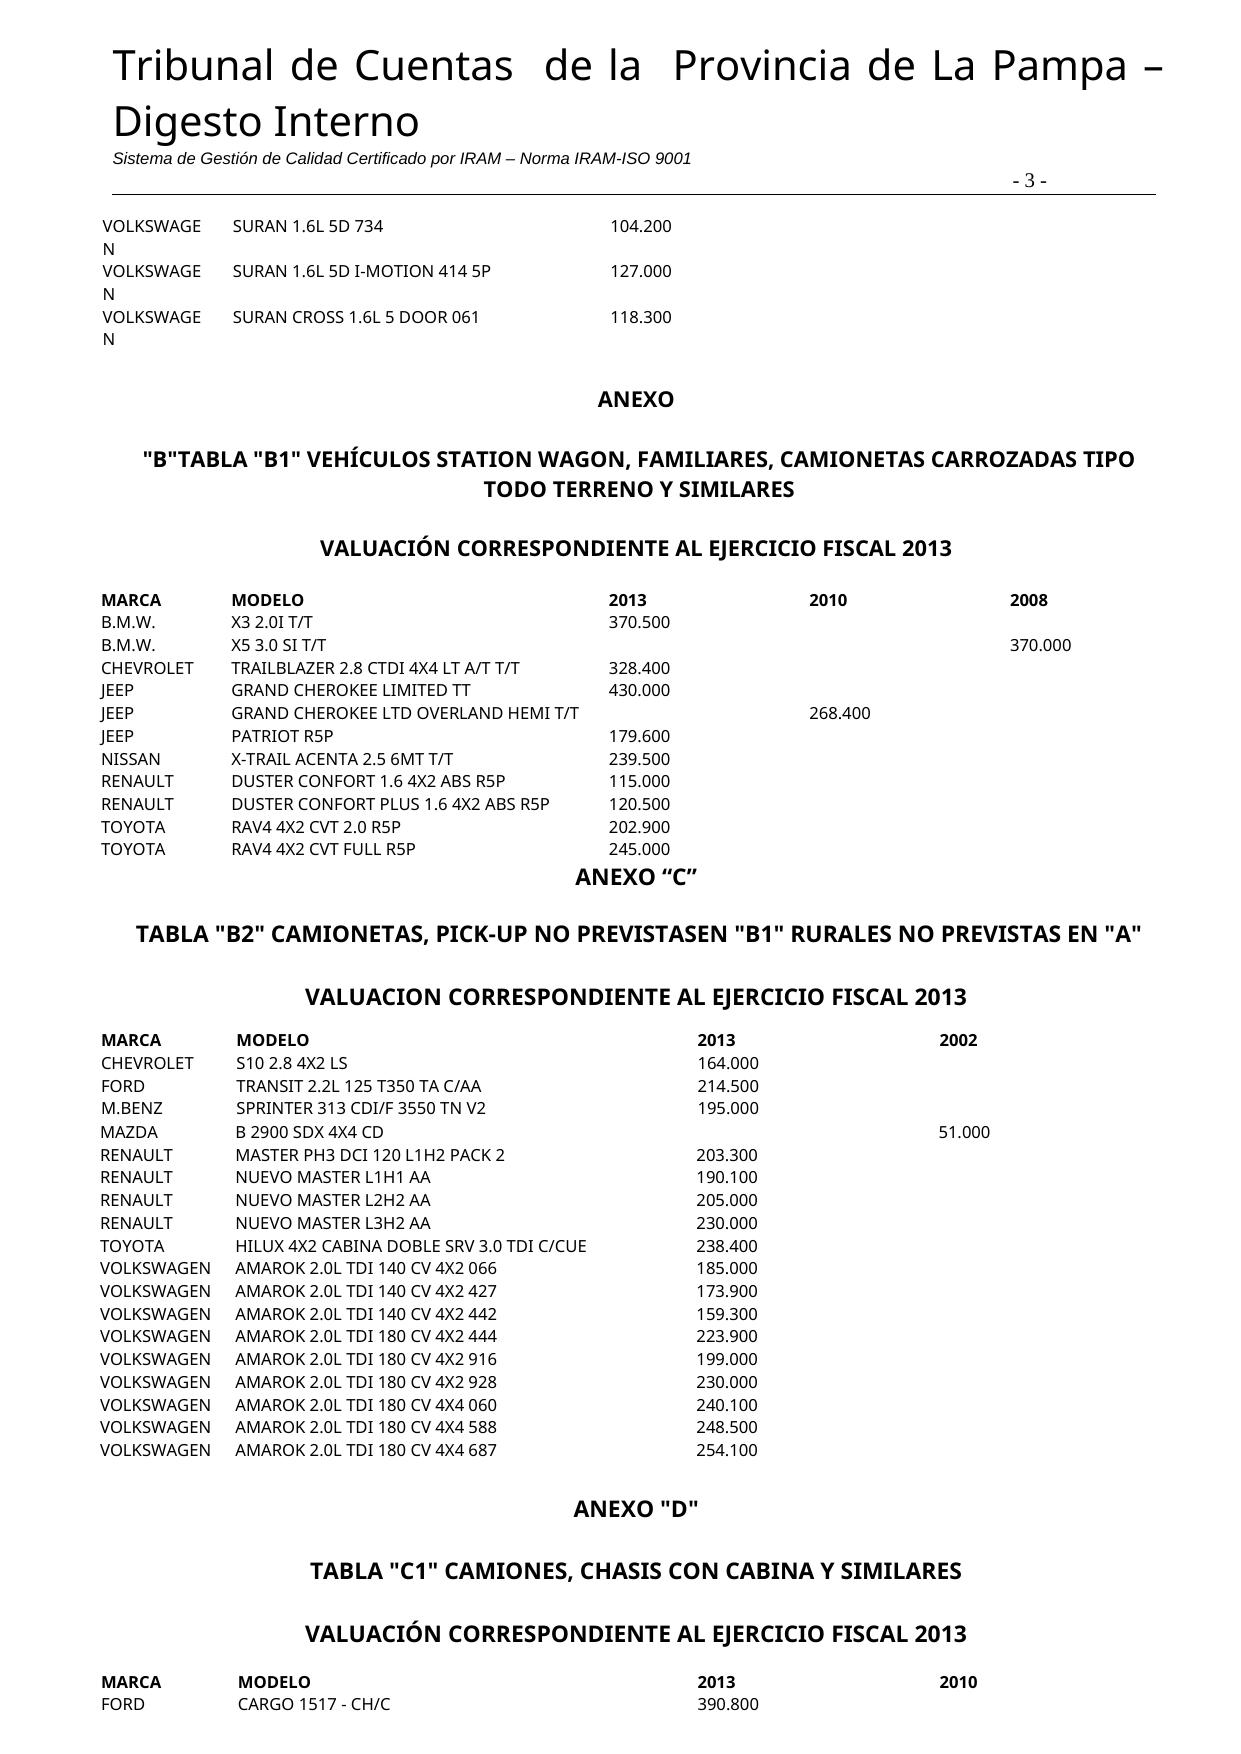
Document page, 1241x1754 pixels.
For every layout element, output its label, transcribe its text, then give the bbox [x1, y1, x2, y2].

table_cell X3 2.0I T/T [220, 611, 597, 634]
table_header MARCA [90, 1670, 226, 1693]
table_header MODELO [220, 588, 597, 611]
table_cell 190.100 [685, 1166, 927, 1189]
table_cell [927, 1166, 1199, 1189]
table_cell [688, 305, 776, 351]
table_cell [598, 634, 798, 656]
table_cell AMAROK 2.0L TDI 140 CV 4X2 442 [224, 1302, 685, 1325]
table_cell [999, 838, 1200, 861]
table_cell [999, 611, 1200, 634]
table_cell 159.300 [685, 1302, 927, 1325]
table_cell [928, 1097, 1200, 1121]
table_header 2013 [686, 1670, 928, 1693]
table_cell [798, 838, 998, 861]
table_cell 370.500 [598, 611, 798, 634]
table_cell [798, 770, 998, 793]
table_cell JEEP [90, 702, 220, 724]
table_header MAZDA [89, 1121, 224, 1143]
table_cell [776, 260, 864, 305]
table_cell [927, 1143, 1199, 1166]
table_header MARCA [90, 1029, 225, 1052]
text TABLA "C1" CAMIONES, CHASIS CON CABINA Y SIMILARES [112, 1555, 1166, 1586]
table_cell 104.200 [599, 215, 687, 260]
table_cell AMAROK 2.0L TDI 180 CV 4X4 687 [224, 1439, 685, 1461]
table_cell TRAILBLAZER 2.8 CTDI 4X4 LT A/T T/T [220, 656, 597, 679]
table_cell 115.000 [598, 770, 798, 793]
table_cell [1119, 260, 1202, 305]
table_cell [865, 260, 953, 305]
table_cell [927, 1257, 1199, 1279]
table_cell [927, 1280, 1199, 1302]
table_cell [999, 770, 1200, 793]
table_cell [598, 702, 798, 724]
text VALUACIÓN CORRESPONDIENTE AL EJERCICIO FISCAL 2013 [112, 1617, 1166, 1649]
table_cell 238.400 [685, 1234, 927, 1257]
table_cell RAV4 4X2 CVT 2.0 R5P [220, 815, 597, 838]
table_cell DUSTER CONFORT 1.6 4X2 ABS R5P [220, 770, 597, 793]
table_cell VOLKSWAGEN [89, 1393, 224, 1416]
table_cell [688, 215, 776, 260]
table_cell [953, 215, 1036, 260]
table_cell [927, 1393, 1199, 1416]
table_cell SURAN 1.6L 5D 734 [221, 215, 599, 260]
table_cell [999, 702, 1200, 724]
text ANEXO "D" [112, 1492, 1166, 1524]
table_cell 230.000 [685, 1211, 927, 1234]
table_cell TRANSIT 2.2L 125 T350 TA C/AA [225, 1074, 686, 1097]
table_header 51.000 [927, 1121, 1199, 1143]
table_cell [1119, 215, 1202, 260]
table_cell 173.900 [685, 1280, 927, 1302]
table_cell VOLKSWAGEN [89, 1257, 224, 1279]
text ANEXO [112, 384, 1166, 414]
table_cell [927, 1234, 1199, 1257]
table_cell [798, 725, 998, 747]
table_cell 199.000 [685, 1348, 927, 1370]
table_cell VOLKSWAGEN [89, 1302, 224, 1325]
table_header 2008 [999, 588, 1200, 611]
table_cell [953, 305, 1036, 351]
table_cell 118.300 [599, 305, 687, 351]
table_cell 268.400 [798, 702, 998, 724]
table_cell [1036, 305, 1118, 351]
table_cell RENAULT [89, 1211, 224, 1234]
table_cell X-TRAIL ACENTA 2.5 6MT T/T [220, 747, 597, 770]
table_cell [928, 1693, 1200, 1716]
table_cell [953, 260, 1036, 305]
table_cell [798, 611, 998, 634]
table_header B 2900 SDX 4X4 CD [224, 1121, 685, 1143]
table_cell GRAND CHEROKEE LTD OVERLAND HEMI T/T [220, 702, 597, 724]
table_cell CHEVROLET [90, 1052, 225, 1074]
table_cell AMAROK 2.0L TDI 180 CV 4X2 444 [224, 1325, 685, 1348]
table_header 2010 [798, 588, 998, 611]
table_cell [927, 1325, 1199, 1348]
table_cell 205.000 [685, 1189, 927, 1211]
table_cell NUEVO MASTER L2H2 AA [224, 1189, 685, 1211]
table_cell VOLKSWAGEN [89, 1280, 224, 1302]
table_header 2013 [598, 588, 798, 611]
table_cell AMAROK 2.0L TDI 180 CV 4X2 928 [224, 1370, 685, 1393]
table_cell 127.000 [599, 260, 687, 305]
table_cell [927, 1439, 1199, 1461]
table_cell [999, 747, 1200, 770]
table_cell [999, 815, 1200, 838]
table_cell 195.000 [686, 1097, 928, 1121]
table_cell 203.300 [685, 1143, 927, 1166]
table_cell X5 3.0 SI T/T [220, 634, 597, 656]
table_cell [798, 815, 998, 838]
table_cell 430.000 [598, 679, 798, 702]
table_cell AMAROK 2.0L TDI 180 CV 4X4 588 [224, 1416, 685, 1438]
table_cell 179.600 [598, 725, 798, 747]
table_cell [1036, 260, 1118, 305]
table_cell AMAROK 2.0L TDI 180 CV 4X2 916 [224, 1348, 685, 1370]
table_cell 248.500 [685, 1416, 927, 1438]
table_cell CHEVROLET [90, 656, 220, 679]
table_cell 164.000 [686, 1052, 928, 1074]
table_cell RENAULT [90, 793, 220, 815]
table_cell AMAROK 2.0L TDI 140 CV 4X2 427 [224, 1280, 685, 1302]
table_cell [928, 1052, 1200, 1074]
table_cell 185.000 [685, 1257, 927, 1279]
table_cell NISSAN [90, 747, 220, 770]
table_header 2010 [928, 1670, 1200, 1693]
table_cell VOLKSWAGEN [91, 260, 221, 305]
table_cell B.M.W. [90, 611, 220, 634]
table_cell JEEP [90, 679, 220, 702]
table_cell [928, 1074, 1200, 1097]
table_cell VOLKSWAGEN [89, 1416, 224, 1438]
table_cell 240.100 [685, 1393, 927, 1416]
table_header MODELO [226, 1670, 686, 1693]
text VALUACIÓN CORRESPONDIENTE AL EJERCICIO FISCAL 2013 [112, 533, 1166, 563]
table_header 2002 [928, 1029, 1200, 1052]
table_cell RENAULT [89, 1189, 224, 1211]
table_cell VOLKSWAGEN [89, 1439, 224, 1461]
table_cell CARGO 1517 - CH/C [226, 1693, 686, 1716]
table_cell [927, 1416, 1199, 1438]
table_cell 120.500 [598, 793, 798, 815]
table_cell 223.900 [685, 1325, 927, 1348]
table_cell [798, 679, 998, 702]
table_cell [927, 1189, 1199, 1211]
table_cell [1036, 215, 1118, 260]
table_cell [927, 1211, 1199, 1234]
table_cell VOLKSWAGEN [89, 1370, 224, 1393]
table_cell [1119, 305, 1202, 351]
table_cell [798, 793, 998, 815]
table_cell VOLKSWAGEN [89, 1325, 224, 1348]
text VALUACION CORRESPONDIENTE AL EJERCICIO FISCAL 2013 [112, 981, 1166, 1012]
table_cell DUSTER CONFORT PLUS 1.6 4X2 ABS R5P [220, 793, 597, 815]
table_cell 254.100 [685, 1439, 927, 1461]
table_cell 245.000 [598, 838, 798, 861]
table_cell MASTER PH3 DCI 120 L1H2 PACK 2 [224, 1143, 685, 1166]
table_cell 230.000 [685, 1370, 927, 1393]
table_cell 214.500 [686, 1074, 928, 1097]
table_cell [999, 679, 1200, 702]
table_cell M.BENZ [90, 1097, 225, 1121]
table_cell [776, 215, 864, 260]
table_cell SURAN CROSS 1.6L 5 DOOR 061 [221, 305, 599, 351]
table_cell TOYOTA [90, 838, 220, 861]
table_cell RENAULT [89, 1143, 224, 1166]
table_header [685, 1121, 927, 1143]
table_cell 239.500 [598, 747, 798, 770]
table_cell VOLKSWAGEN [91, 305, 221, 351]
table_cell [999, 793, 1200, 815]
table_cell [927, 1370, 1199, 1393]
table_cell SURAN 1.6L 5D I-MOTION 414 5P [221, 260, 599, 305]
table_cell [798, 747, 998, 770]
table_cell [865, 215, 953, 260]
table_cell B.M.W. [90, 634, 220, 656]
table_cell [927, 1302, 1199, 1325]
table_cell NUEVO MASTER L3H2 AA [224, 1211, 685, 1234]
table_cell FORD [90, 1693, 226, 1716]
table_cell GRAND CHEROKEE LIMITED TT [220, 679, 597, 702]
table_cell S10 2.8 4X2 LS [225, 1052, 686, 1074]
text ANEXO “C” [112, 861, 1166, 892]
table_cell [688, 260, 776, 305]
table_cell [865, 305, 953, 351]
table_header MODELO [225, 1029, 686, 1052]
table_cell RENAULT [89, 1166, 224, 1189]
table_cell SPRINTER 313 CDI/F 3550 TN V2 [225, 1097, 686, 1121]
table_cell RENAULT [90, 770, 220, 793]
table_cell [798, 634, 998, 656]
table_cell HILUX 4X2 CABINA DOBLE SRV 3.0 TDI C/CUE [224, 1234, 685, 1257]
table_cell VOLKSWAGEN [91, 215, 221, 260]
table_cell RAV4 4X2 CVT FULL R5P [220, 838, 597, 861]
table_cell [798, 656, 998, 679]
table_cell [999, 725, 1200, 747]
table_cell AMAROK 2.0L TDI 140 CV 4X2 066 [224, 1257, 685, 1279]
text TABLA "B2" CAMIONETAS, PICK-UP NO PREVISTASEN "B1" RURALES NO PREVISTAS EN "A" [112, 918, 1166, 949]
table_header 2013 [686, 1029, 928, 1052]
table_cell 370.000 [999, 634, 1200, 656]
table_header MARCA [90, 588, 220, 611]
table_cell 328.400 [598, 656, 798, 679]
table_cell [999, 656, 1200, 679]
table_cell [776, 305, 864, 351]
table_cell AMAROK 2.0L TDI 180 CV 4X4 060 [224, 1393, 685, 1416]
table_cell 390.800 [686, 1693, 928, 1716]
table_cell TOYOTA [90, 815, 220, 838]
table_cell PATRIOT R5P [220, 725, 597, 747]
table_cell FORD [90, 1074, 225, 1097]
text "B"TABLA "B1" VEHÍCULOS STATION WAGON, FAMILIARES, CAMIONETAS CARROZADAS TIPO TODO TERRENO Y SIMILARES [112, 444, 1166, 503]
table_cell VOLKSWAGEN [89, 1348, 224, 1370]
table_cell 202.900 [598, 815, 798, 838]
table_cell [927, 1348, 1199, 1370]
table_cell JEEP [90, 725, 220, 747]
table_cell NUEVO MASTER L1H1 AA [224, 1166, 685, 1189]
table_cell TOYOTA [89, 1234, 224, 1257]
